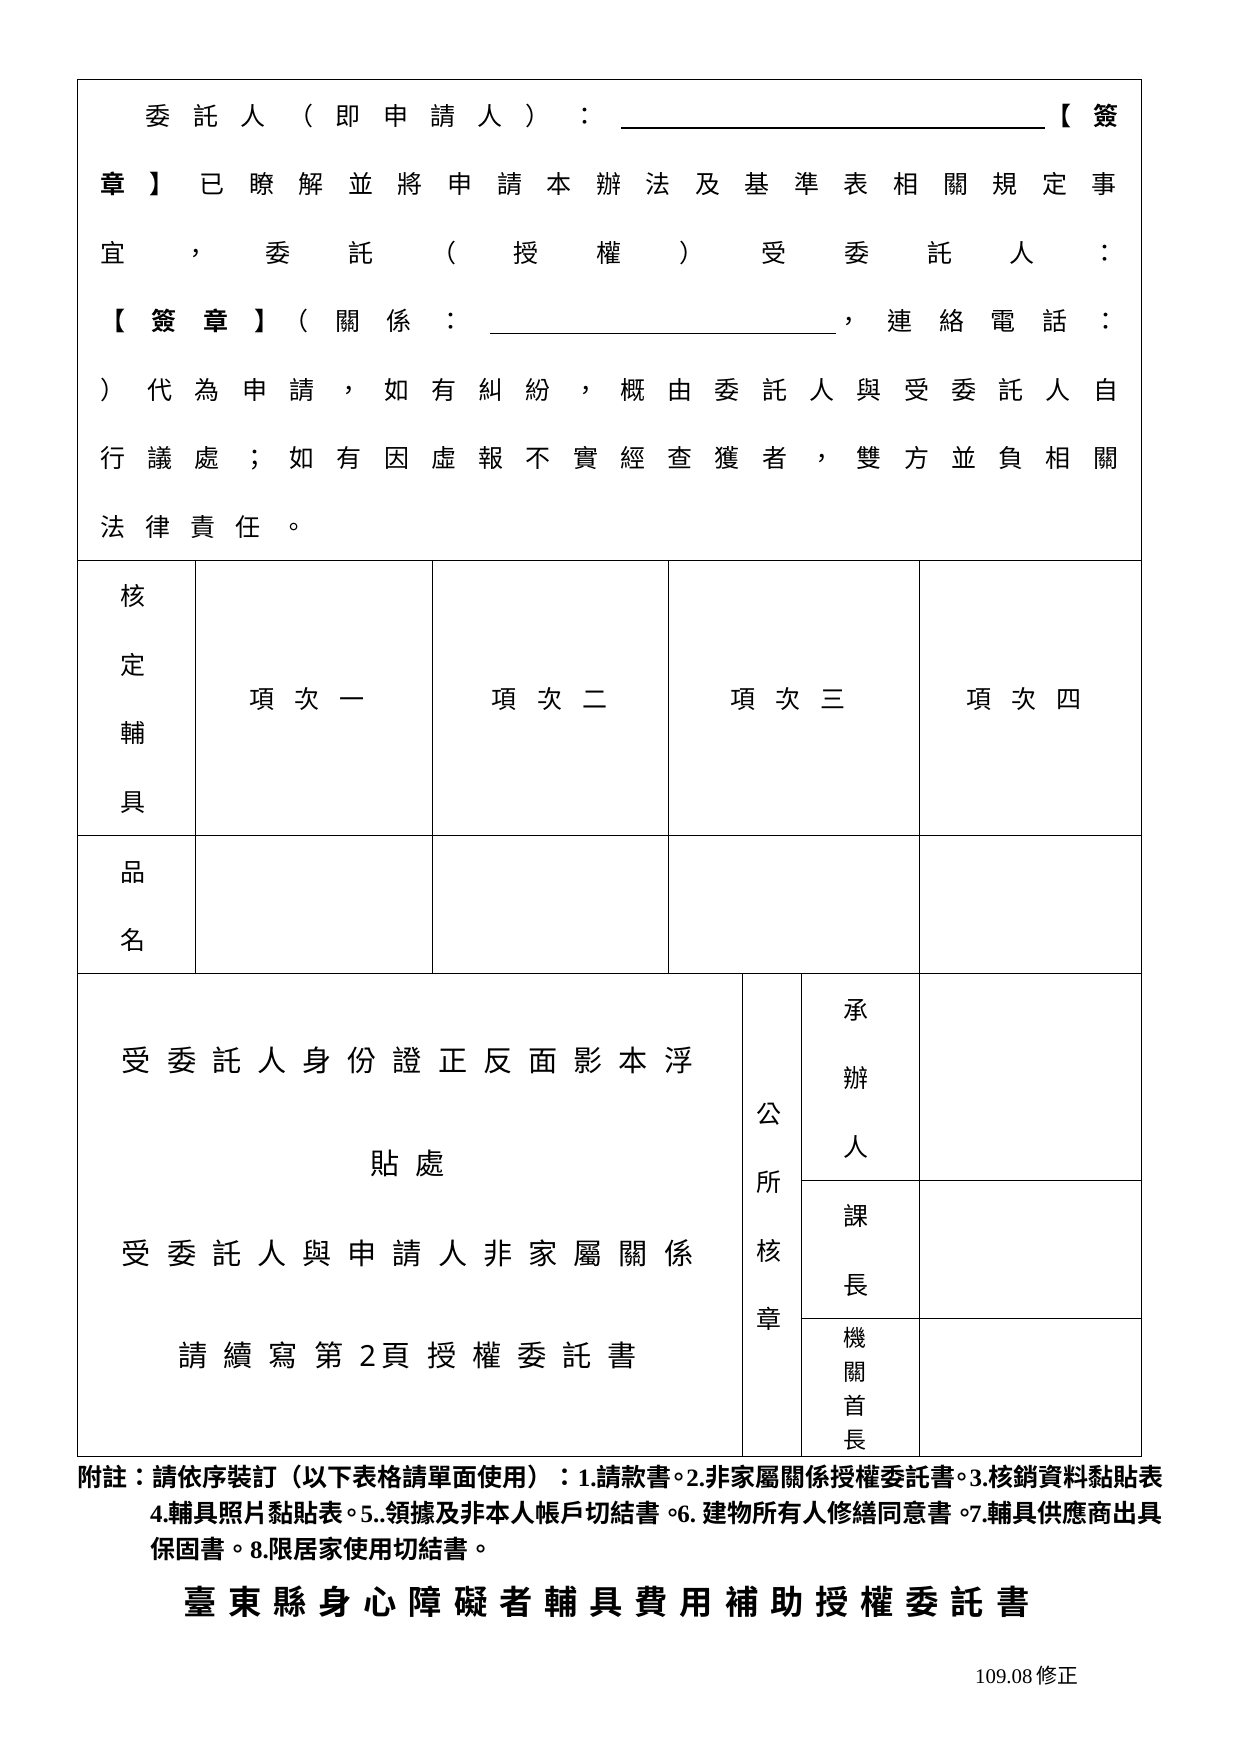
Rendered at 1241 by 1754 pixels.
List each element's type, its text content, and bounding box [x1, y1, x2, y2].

table_cell 項次一 [196, 561, 432, 835]
table_cell 核定輔具 [78, 561, 195, 835]
text 附註：請依序裝訂（以下表格請單面使用）：1.請款書。2.非家屬關係授權委託書。3.核銷資料黏貼表。4.輔具照片黏貼表。5..領據及非本人帳戶切結書。6. 建物所有人修繕同意書。7.輔具供應商出具保固書。8.限居家使用切結書。 [78, 1457, 1163, 1566]
table_cell 機關首長 [802, 1319, 919, 1456]
table_cell 課 長 [802, 1181, 919, 1318]
text 臺東縣身心障礙者輔具費用補助授權委託書 [78, 1566, 1079, 1634]
table_cell 項次三 [669, 561, 919, 835]
table_cell [669, 836, 919, 973]
table_cell [920, 1319, 1141, 1456]
table_cell [920, 974, 1141, 1180]
table_cell 受委託人身份證正反面影本浮貼處 受委託人與申請人非家屬關係請續寫第2頁授權委託書 [78, 974, 742, 1456]
table_cell [196, 836, 432, 973]
table_cell [920, 836, 1141, 973]
table_cell 公所 核 章 [743, 974, 801, 1456]
table_cell 項次二 [433, 561, 668, 835]
table_cell [920, 1181, 1141, 1318]
table_cell 項次四 [920, 561, 1141, 835]
table_cell 委託人（即申請人）： 【簽章】已瞭解並將申請本辦法及基準表相關規定事宜，委託（授權）受委託人： 【簽章】（關係： ，連絡電話： ）代為申請，如有糾紛，概由委託人與受委託人自行議處；如有因虛報不實經查獲者，雙方並負相關法律責任。 [78, 80, 1141, 560]
table_cell 承 辦 人 [802, 974, 919, 1180]
table_cell [433, 836, 668, 973]
table_cell 品名 [78, 836, 195, 973]
